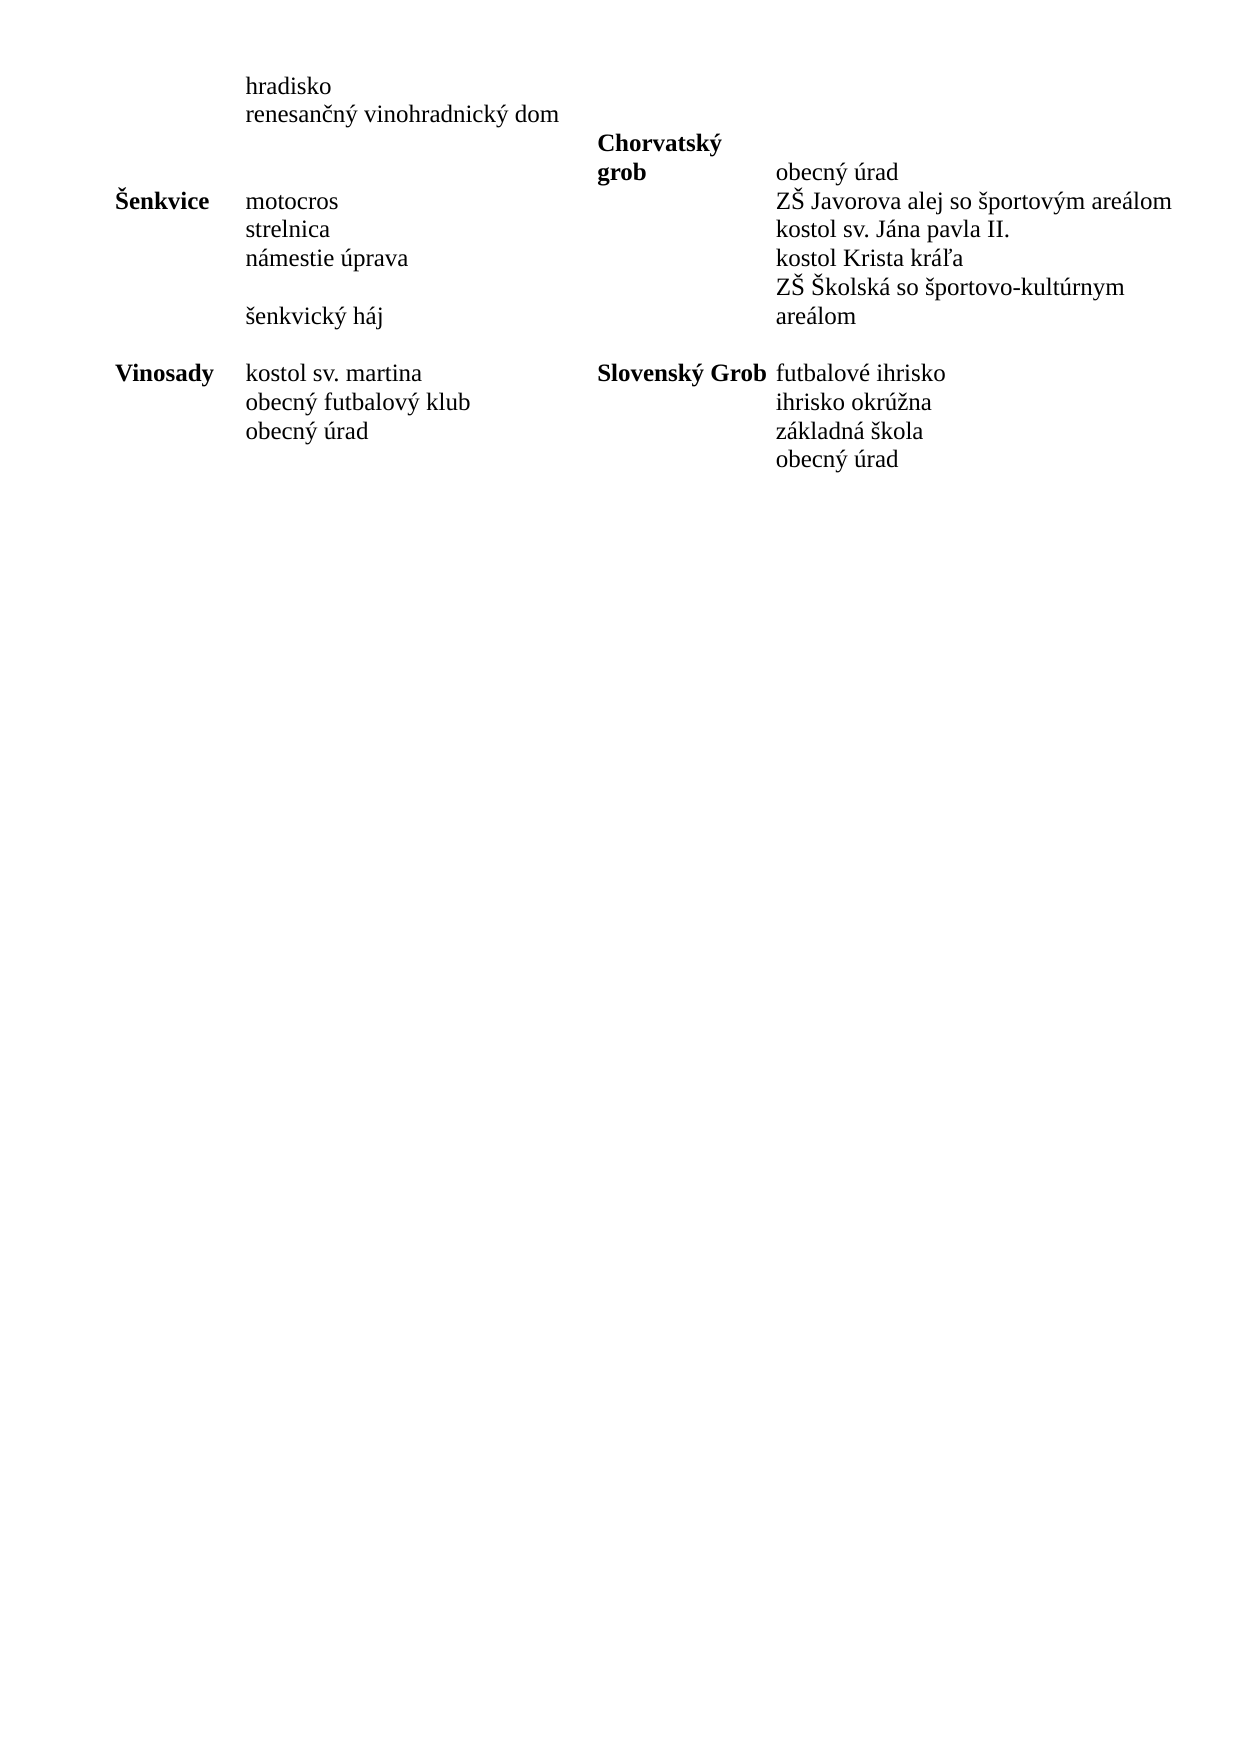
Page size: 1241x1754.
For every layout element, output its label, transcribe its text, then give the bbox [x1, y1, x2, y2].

table_cell [571, 215, 594, 243]
table_cell [571, 416, 594, 444]
table_cell [773, 100, 1198, 128]
table_cell kostol sv. Jána pavla II. [773, 215, 1198, 243]
table_cell [571, 330, 594, 358]
table_cell [112, 330, 242, 358]
table_cell obecný úrad [773, 128, 1198, 186]
table_cell [242, 445, 571, 473]
table_cell [112, 243, 242, 272]
table_cell námestie úprava [242, 243, 571, 272]
table_cell Vinosady [112, 358, 242, 387]
table_cell [112, 71, 242, 99]
table_cell [571, 358, 594, 387]
table_cell Chorvatský grob [594, 128, 772, 186]
table_cell motocros [242, 186, 571, 214]
table_cell [594, 445, 772, 473]
table_cell ZŠ Javorova alej so športovým areálom [773, 186, 1198, 214]
table_cell šenkvický háj [242, 272, 571, 329]
table_cell [112, 215, 242, 243]
table_cell [594, 330, 772, 358]
table_cell [112, 100, 242, 128]
table_cell [571, 71, 594, 99]
table_cell obecný futbalový klub [242, 387, 571, 416]
table_cell [773, 330, 1198, 358]
table_cell [112, 272, 242, 329]
table_cell [571, 186, 594, 214]
table_cell strelnica [242, 215, 571, 243]
table_cell obecný úrad [242, 416, 571, 444]
table_cell [594, 186, 772, 214]
table_cell futbalové ihrisko [773, 358, 1198, 387]
table_cell [571, 243, 594, 272]
table_cell [571, 100, 594, 128]
table_cell základná škola [773, 416, 1198, 444]
table_cell Šenkvice [112, 186, 242, 214]
table_cell [594, 100, 772, 128]
table_cell [112, 416, 242, 444]
table_cell hradisko [242, 71, 571, 99]
table_cell kostol sv. martina [242, 358, 571, 387]
table_cell [773, 71, 1198, 99]
table_cell renesančný vinohradnický dom [242, 100, 571, 128]
table_cell [571, 272, 594, 329]
table_cell [594, 387, 772, 416]
table_cell obecný úrad [773, 445, 1198, 473]
table_cell [242, 330, 571, 358]
table_cell [594, 215, 772, 243]
table_cell [112, 445, 242, 473]
table_cell [112, 128, 242, 186]
table_cell kostol Krista kráľa [773, 243, 1198, 272]
table_cell [594, 416, 772, 444]
table_cell [594, 272, 772, 329]
table_cell ZŠ Školská so športovo-kultúrnym areálom [773, 272, 1198, 329]
table_cell [571, 387, 594, 416]
table_cell [571, 445, 594, 473]
table_cell [242, 128, 571, 186]
table_cell Slovenský Grob [594, 358, 772, 387]
table_cell [571, 128, 594, 186]
table_cell [594, 71, 772, 99]
table_cell [594, 243, 772, 272]
table_cell ihrisko okrúžna [773, 387, 1198, 416]
table_cell [112, 387, 242, 416]
